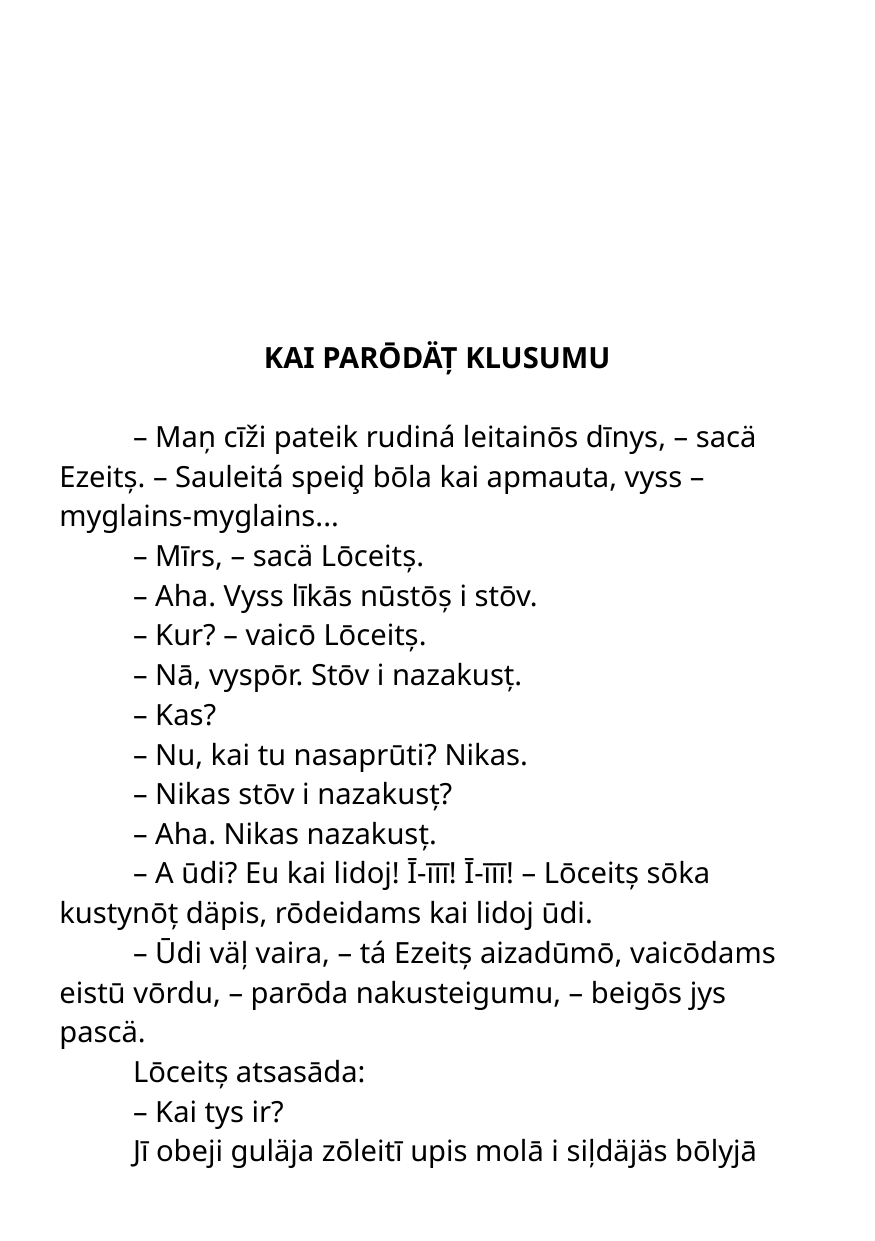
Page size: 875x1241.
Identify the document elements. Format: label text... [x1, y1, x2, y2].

text – Maņ cīži pateik rudiná leitainōs dīnys, – sacä Ezeitș. – Sauleitá speiḑ bōla kai apmauta, vyss – myglains-myglains... – Mīrs, – sacä Lōceitș. – Aha. Vyss līkās nūstōș i stōv. – Kur? – vaicō Lōceitș. – Nā, vyspōr. Stōv i nazakusț. – Kas? – Nu, kai tu nasaprūti? Nikas. – Nikas stōv i nazakusț? – Aha. Nikas nazakusț. – A ūdi? Eu kai lidoj! Ī-īīī! Ī-īīī! – Lōceitș sōka kustynōț däpis, rōdeidams kai lidoj ūdi. – Ūdi väļ vaira, – tá Ezeitș aizadūmō, vaicōdams eistū vōrdu, – parōda nakusteigumu, – beigōs jys pascä. Lōceitș atsasāda: – Kai tys ir? Jī obeji guläja zōleitī upis molā i siļdäjäs bōlyjā [59, 416, 815, 1170]
text KAI PARŌDÄȚ KLUSUMU [59, 337, 815, 377]
